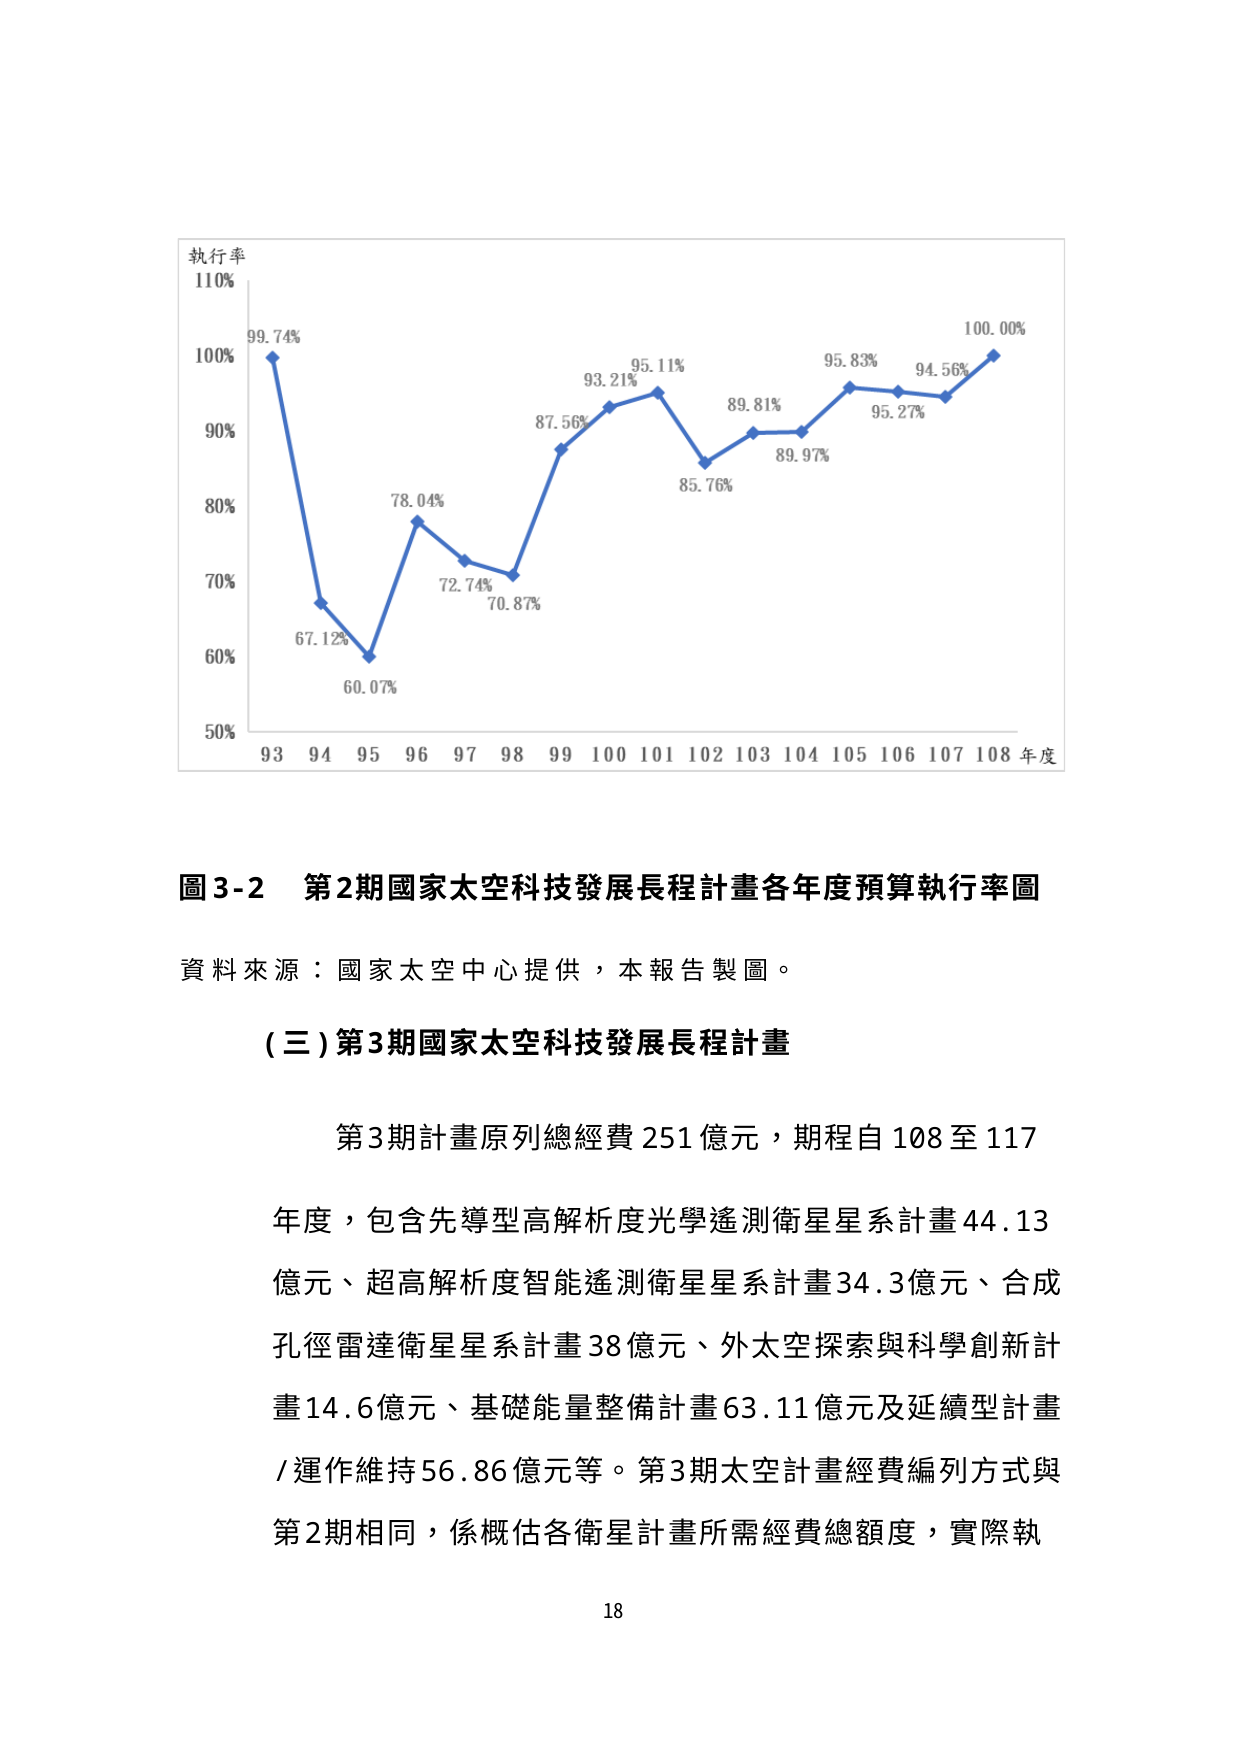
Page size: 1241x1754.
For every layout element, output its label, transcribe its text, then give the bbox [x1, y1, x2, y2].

text (三)第3期國家太空科技發展長程計畫 [236, 990, 1063, 1052]
text 資料來源：國家太空中心提供，本報告製圖。 [177, 927, 1063, 990]
text 第3期計畫原列總經費251億元，期程自108至117年度，包含先導型高解析度光學遙測衛星星系計畫44.13億元、超高解析度智能遙測衛星星系計畫34.3億元、合成孔徑雷達衛星星系計畫38億元、外太空探索與科學創新計畫14.6億元、基礎能量整備計畫63.11億元及延續型計畫/運作維持56.86億元等。第3期太空計畫經費編列方式與第2期相同，係概估各衛星計畫所需經費總額度，實際執行時再依需求編列年度之預算經費，而其已執行之108至112年度預算平均執行率為93.09%，且各年度維持於82.3%至100%間，尚無大幅結餘或超支情形(詳表3-4)。 [266, 1052, 1063, 1552]
text 圖3-2 第2期國家太空科技發展長程計畫各年度預算執行率圖 [177, 177, 1071, 927]
